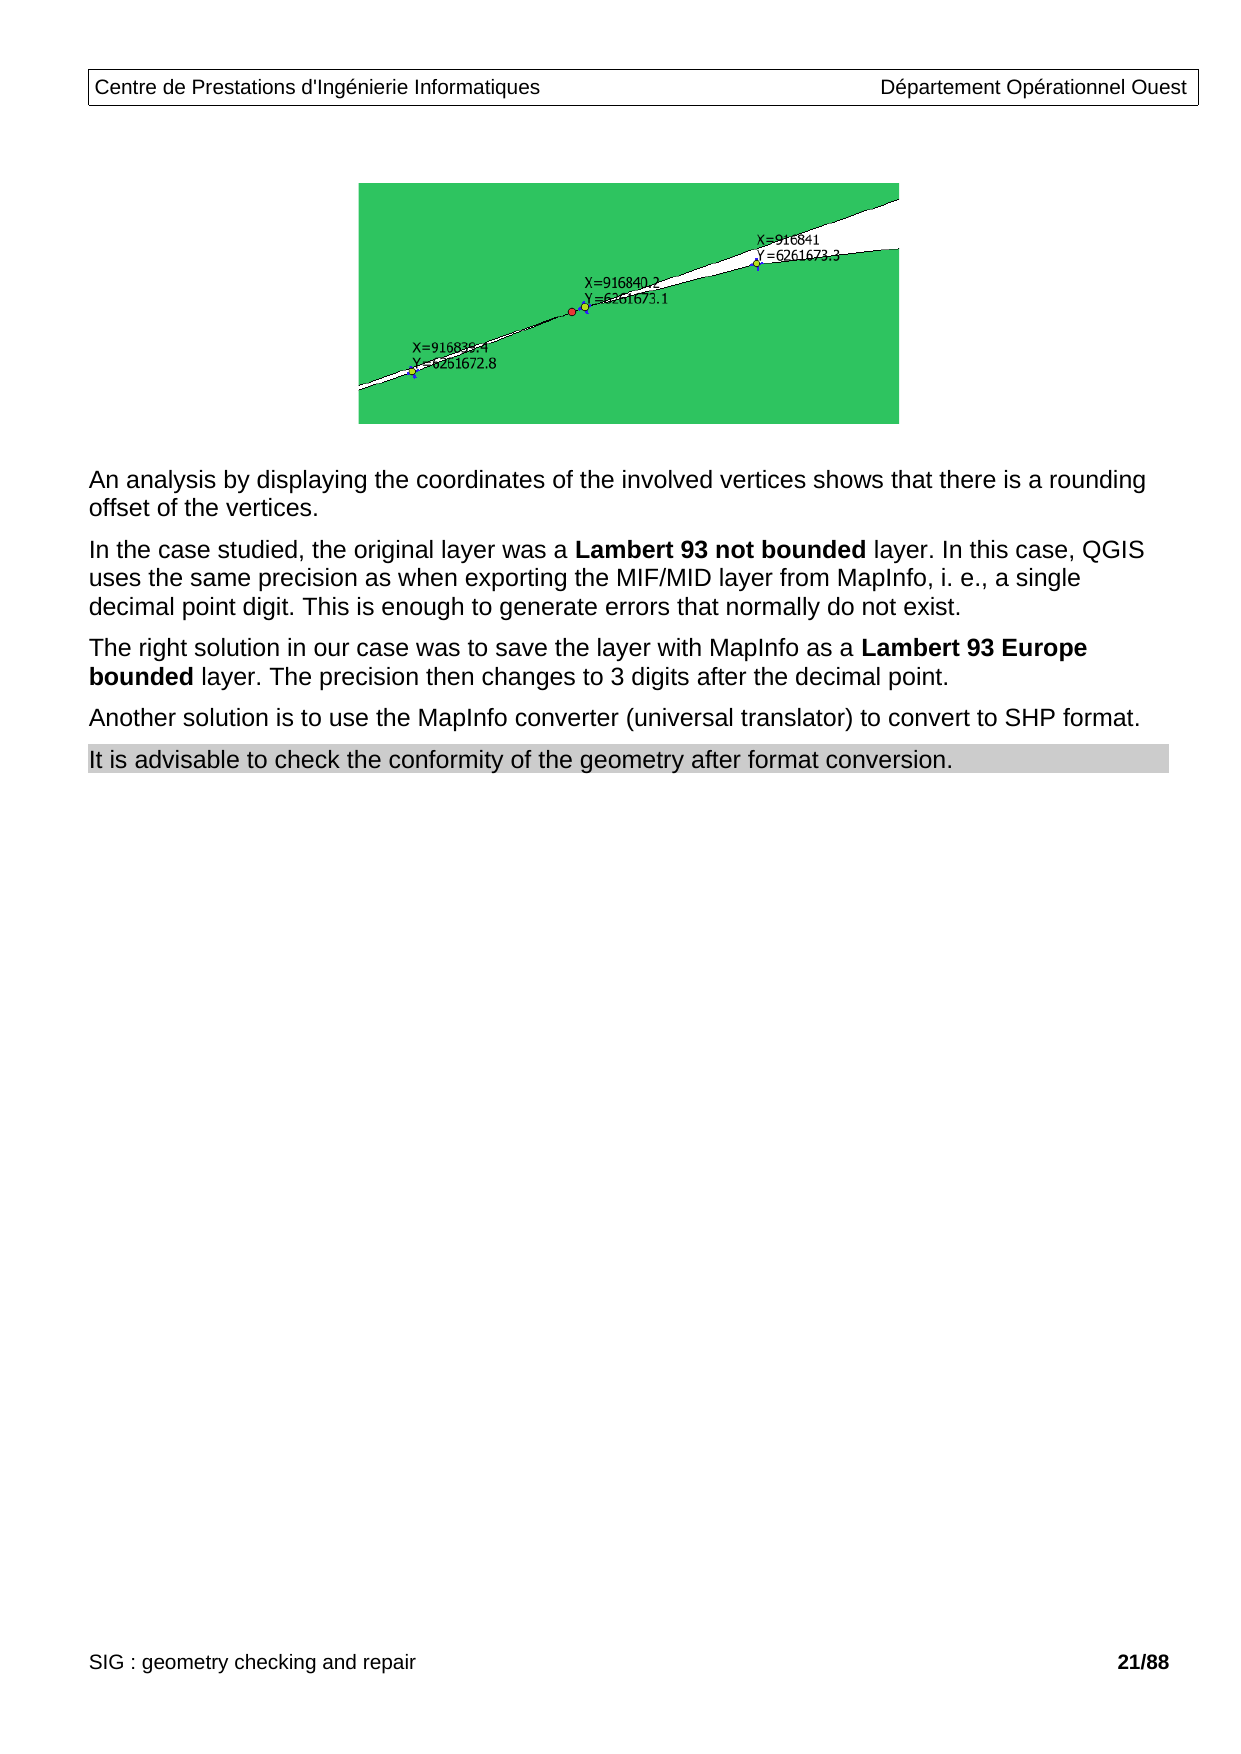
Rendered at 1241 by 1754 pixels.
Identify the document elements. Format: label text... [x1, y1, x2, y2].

text In the case studied, the original layer was a Lambert 93 not bounded layer. In this case, QGIS uses the same precision as when exporting the MIF/MID layer from MapInfo, i. e., a single decimal point digit. This is enough to generate errors that normally do not exist. [88, 534, 1169, 621]
text It is advisable to check the conformity of the geometry after format conversion. [88, 744, 1169, 773]
text The right solution in our case was to save the layer with MapInfo as a Lambert 93 Europe bounded layer. The precision then changes to 3 digits after the decimal point. [88, 633, 1169, 691]
picture [358, 183, 900, 424]
text An analysis by displaying the coordinates of the involved vertices shows that there is a rounding offset of the vertices. [88, 464, 1169, 522]
text Another solution is to use the MapInfo converter (universal translator) to convert to SHP format. [88, 703, 1169, 732]
